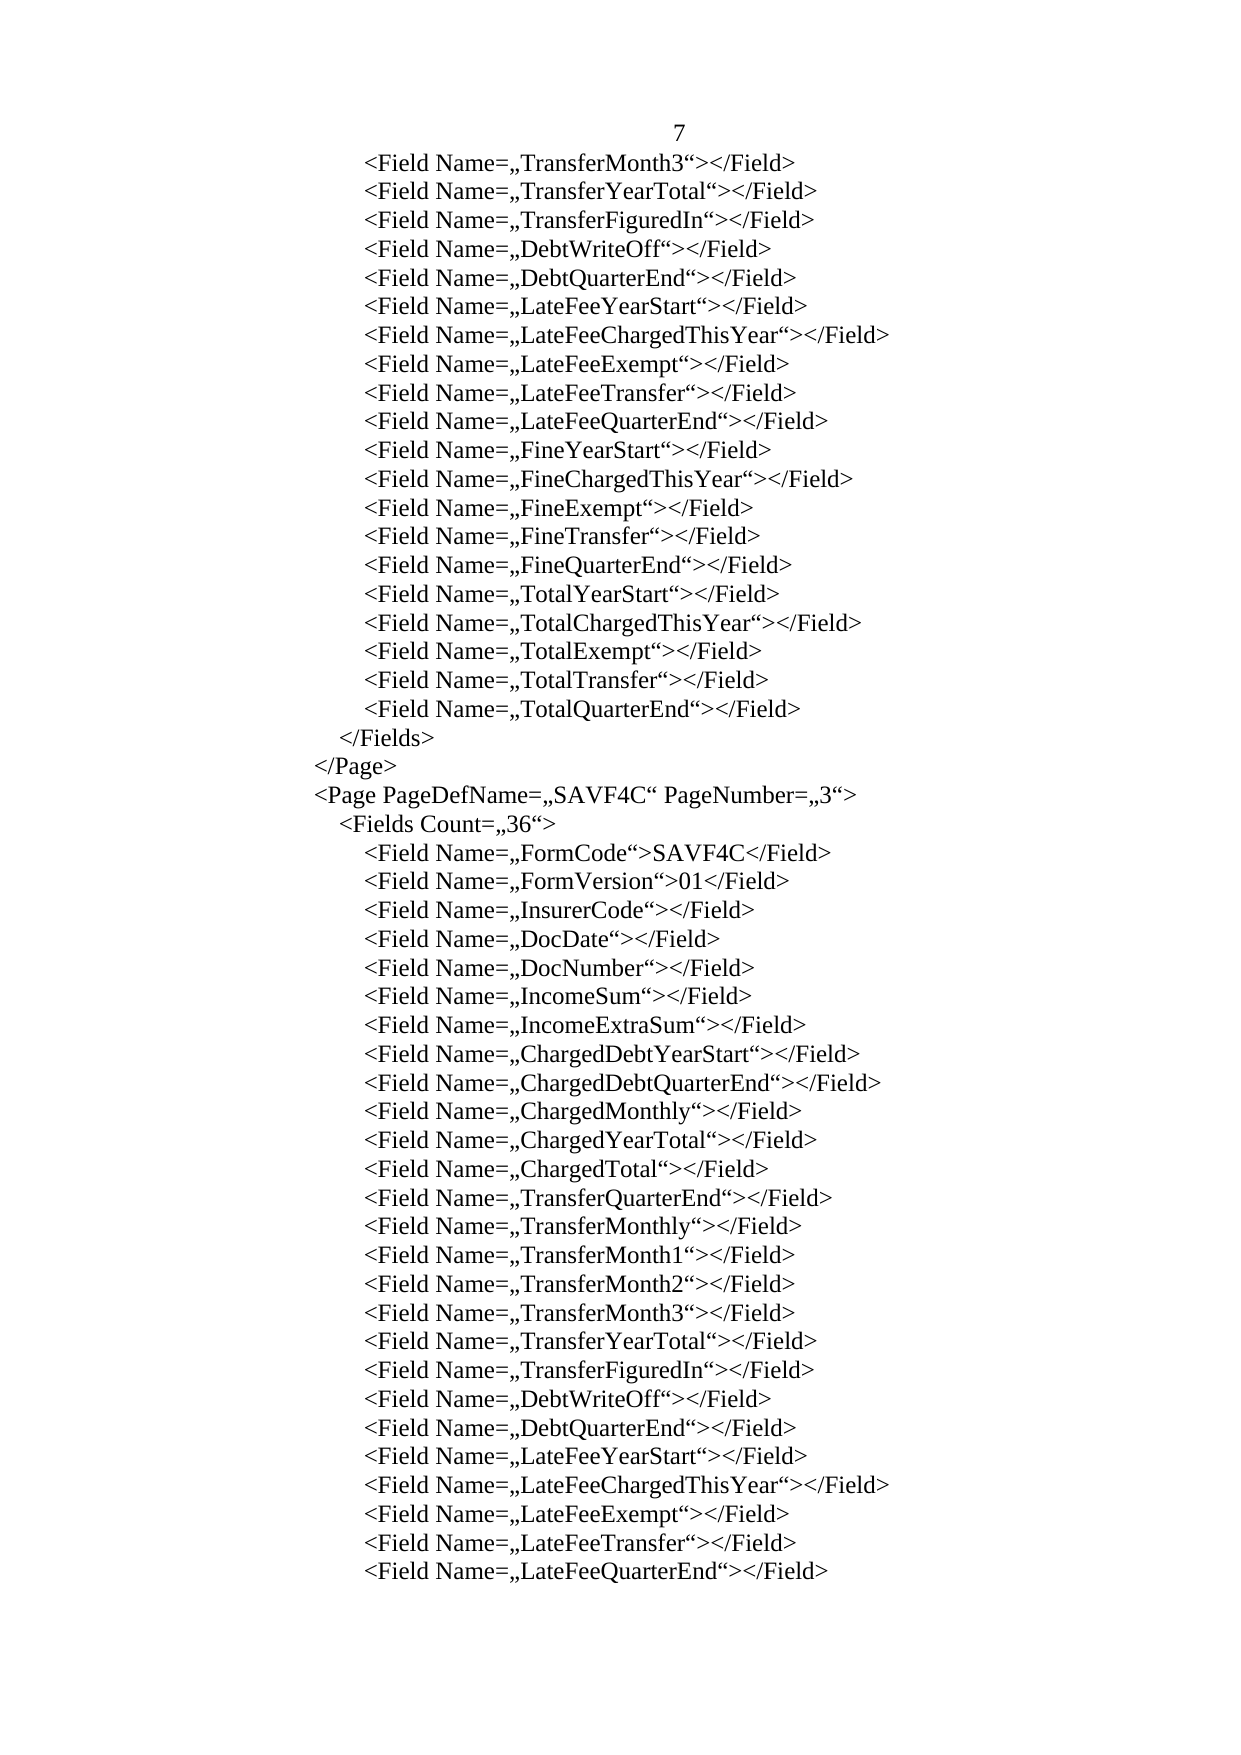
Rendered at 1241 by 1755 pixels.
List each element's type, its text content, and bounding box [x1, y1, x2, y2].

text <Field Name=„TransferFiguredIn“></Field> [290, 205, 1181, 234]
text <Field Name=„FineExempt“></Field> [290, 493, 1181, 521]
text <Field Name=„TotalChargedThisYear“></Field> [290, 608, 1181, 636]
text <Field Name=„TotalTransfer“></Field> [290, 665, 1181, 694]
text <Field Name=„InsurerCode“></Field> [290, 895, 1181, 924]
text <Field Name=„LateFeeTransfer“></Field> [290, 378, 1181, 406]
text <Field Name=„TransferYearTotal“></Field> [290, 1326, 1181, 1355]
text <Field Name=„FineQuarterEnd“></Field> [290, 550, 1181, 579]
text <Field Name=„LateFeeExempt“></Field> [290, 1499, 1181, 1528]
text <Field Name=„TotalYearStart“></Field> [290, 579, 1181, 608]
text <Field Name=„DocNumber“></Field> [290, 953, 1181, 981]
text <Field Name=„TransferMonth1“></Field> [290, 1240, 1181, 1269]
text <Field Name=„IncomeExtraSum“></Field> [290, 1010, 1181, 1039]
text <Field Name=„DebtQuarterEnd“></Field> [290, 1413, 1181, 1441]
text <Field Name=„TransferQuarterEnd“></Field> [290, 1183, 1181, 1211]
text <Field Name=„LateFeeYearStart“></Field> [290, 291, 1181, 320]
text <Field Name=„DebtWriteOff“></Field> [290, 1384, 1181, 1413]
text <Field Name=„ChargedDebtQuarterEnd“></Field> [290, 1068, 1181, 1096]
text <Field Name=„LateFeeTransfer“></Field> [290, 1528, 1181, 1556]
text <Field Name=„TransferMonth3“></Field> [290, 148, 1181, 176]
text <Field Name=„TransferMonthly“></Field> [290, 1211, 1181, 1240]
text <Field Name=„TotalExempt“></Field> [290, 636, 1181, 665]
text <Field Name=„LateFeeQuarterEnd“></Field> [290, 1556, 1181, 1585]
text <Field Name=„FormVersion“>01</Field> [290, 866, 1181, 895]
text <Field Name=„ChargedMonthly“></Field> [290, 1096, 1181, 1125]
text <Field Name=„TransferMonth3“></Field> [290, 1298, 1181, 1326]
text </Fields> [265, 723, 1181, 751]
text <Field Name=„ChargedTotal“></Field> [290, 1154, 1181, 1183]
text <Field Name=„TransferYearTotal“></Field> [290, 176, 1181, 205]
text </Page> [240, 751, 1181, 780]
text <Field Name=„IncomeSum“></Field> [290, 981, 1181, 1010]
text <Field Name=„LateFeeExempt“></Field> [290, 349, 1181, 378]
text <Field Name=„LateFeeChargedThisYear“></Field> [290, 320, 1181, 349]
text <Fields Count=„36“> [265, 809, 1181, 838]
text <Field Name=„FormCode“>SAVF4C</Field> [290, 838, 1181, 866]
text <Field Name=„DocDate“></Field> [290, 924, 1181, 953]
text <Field Name=„TransferMonth2“></Field> [290, 1269, 1181, 1298]
text <Field Name=„TotalQuarterEnd“></Field> [290, 694, 1181, 723]
text <Field Name=„ChargedYearTotal“></Field> [290, 1125, 1181, 1154]
text <Field Name=„FineChargedThisYear“></Field> [290, 464, 1181, 493]
text <Field Name=„LateFeeChargedThisYear“></Field> [290, 1470, 1181, 1499]
text <Field Name=„LateFeeQuarterEnd“></Field> [290, 406, 1181, 435]
text <Field Name=„ChargedDebtYearStart“></Field> [290, 1039, 1181, 1068]
text <Field Name=„DebtWriteOff“></Field> [290, 234, 1181, 263]
text <Field Name=„TransferFiguredIn“></Field> [290, 1355, 1181, 1384]
text <Field Name=„LateFeeYearStart“></Field> [290, 1441, 1181, 1470]
text <Page PageDefName=„SAVF4C“ PageNumber=„3“> [240, 780, 1181, 809]
text <Field Name=„DebtQuarterEnd“></Field> [290, 263, 1181, 291]
text <Field Name=„FineTransfer“></Field> [290, 521, 1181, 550]
text <Field Name=„FineYearStart“></Field> [290, 435, 1181, 464]
